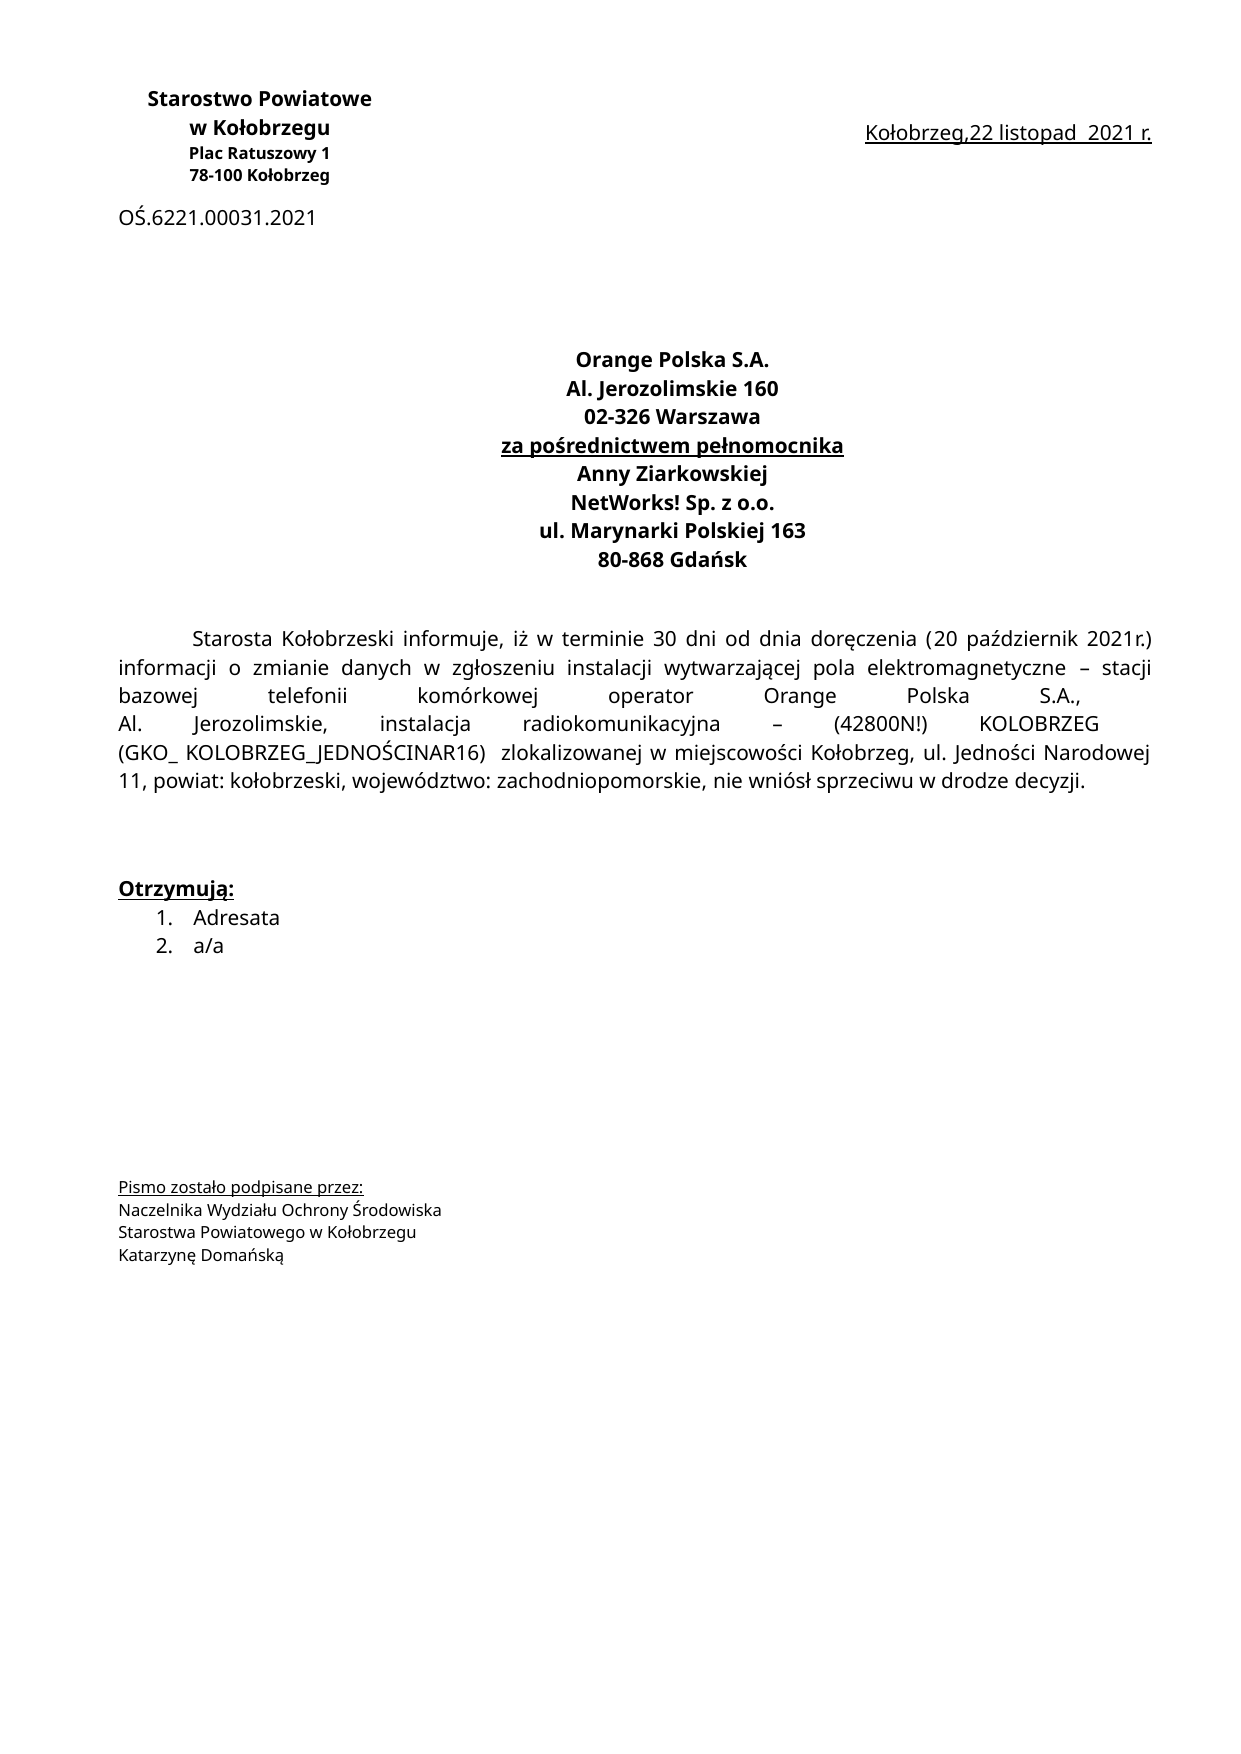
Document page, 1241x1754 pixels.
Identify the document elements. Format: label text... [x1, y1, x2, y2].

text 02-326 Warszawa [193, 402, 1152, 431]
list a/a [156, 931, 1152, 960]
text Otrzymują: [118, 874, 1152, 903]
text Plac Ratuszowy 1 [103, 141, 416, 164]
text Starostwo Powiatowe [103, 84, 416, 113]
text Starostwa Powiatowego w Kołobrzegu [118, 1221, 1152, 1244]
text Pismo zostało podpisane przez: [118, 1176, 1152, 1198]
text Orange Polska S.A. [193, 346, 1152, 374]
text Al. Jerozolimskie 160 [193, 374, 1152, 402]
list Adresata [156, 903, 1152, 931]
text ul. Marynarki Polskiej 163 [193, 516, 1152, 545]
text OŚ.6221.00031.2021 [118, 203, 1152, 232]
text w Kołobrzegu [103, 113, 416, 141]
text NetWorks! Sp. z o.o. [193, 488, 1152, 516]
text Anny Ziarkowskiej [193, 459, 1152, 488]
text za pośrednictwem pełnomocnika [193, 431, 1152, 459]
text Naczelnika Wydziału Ochrony Środowiska [118, 1198, 1152, 1221]
text 80-868 Gdańsk [193, 545, 1152, 573]
text Kołobrzeg,22 listopad 2021 r. [416, 118, 1152, 147]
text 78-100 Kołobrzeg [103, 164, 416, 187]
text Katarzynę Domańską [118, 1244, 1152, 1266]
text Starosta Kołobrzeski informuje, iż w terminie 30 dni od dnia doręczenia (20 październik 2021r.) informacji o zmianie danych w zgłoszeniu instalacji wytwarzającej pola elektromagnetyczne – stacji bazowej telefonii komórkowej operator Orange Polska S.A., Al. Jerozolimskie, instalacja radiokomunikacyjna – (42800N!) KOLOBRZEG (GKO_ KOLOBRZEG_JEDNOŚCINAR16) zlokalizowanej w miejscowości Kołobrzeg, ul. Jedności Narodowej 11, powiat: kołobrzeski, województwo: zachodniopomorskie, nie wniósł sprzeciwu w drodze decyzji. [118, 624, 1152, 795]
